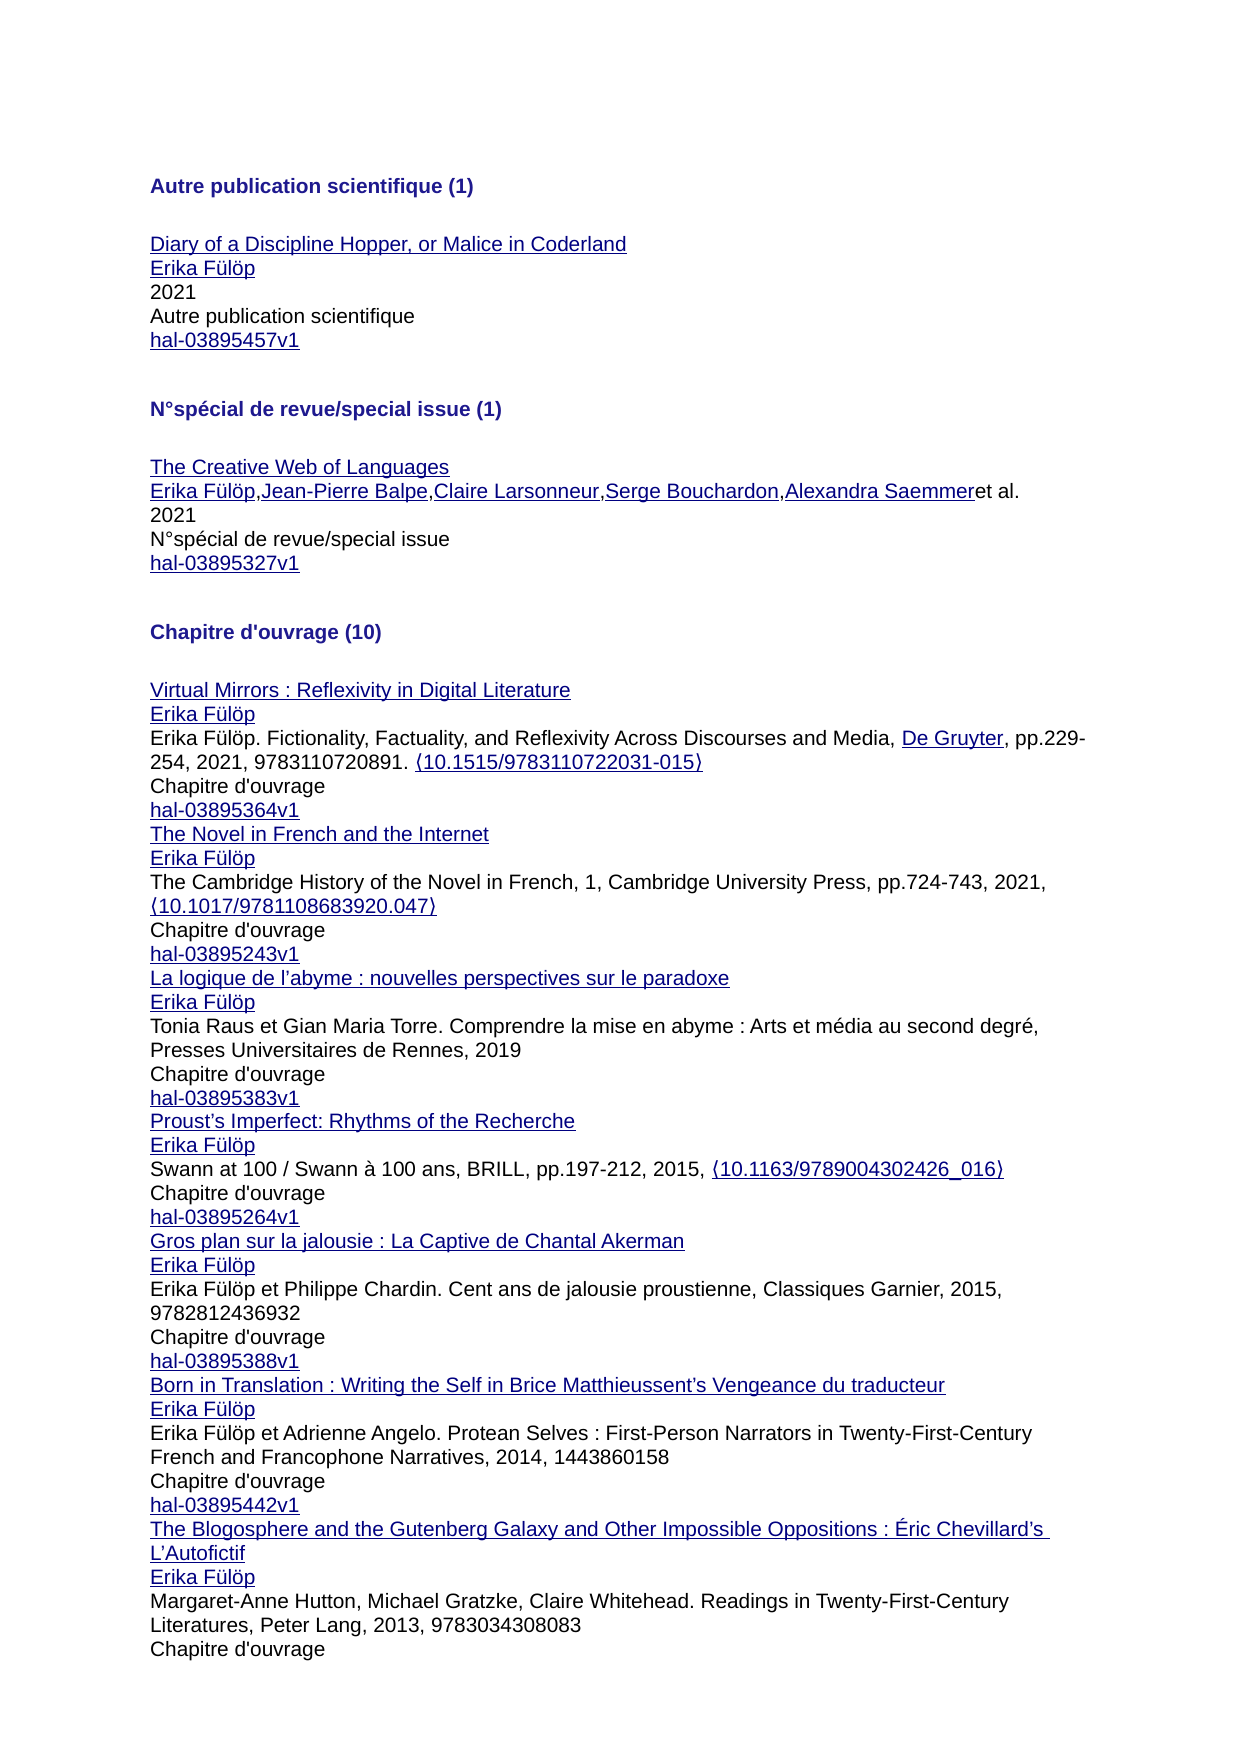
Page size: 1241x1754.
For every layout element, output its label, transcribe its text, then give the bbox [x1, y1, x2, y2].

subtitle Chapitre d'ouvrage (10) [150, 620, 1090, 644]
table_cell La logique de l’abyme : nouvelles perspectives sur le paradoxe Erika Fülöp Tonia Raus et Gian Maria Torre. Comprendre la mise en abyme : Arts et média au second degré, Presses Universitaires de Rennes, 2019 Chapitre d'ouvrage hal-03895383v1 [150, 966, 1090, 1109]
table_cell Proust’s Imperfect: Rhythms of the Recherche Erika Fülöp Swann at 100 / Swann à 100 ans, BRILL, pp.197-212, 2015, ⟨10.1163/9789004302426_016⟩ Chapitre d'ouvrage hal-03895264v1 [150, 1109, 1090, 1229]
table_header Virtual Mirrors : Reflexivity in Digital Literature Erika Fülöp Erika Fülöp. Fictionality, Factuality, and Reflexivity Across Discourses and Media, De Gruyter, pp.229-254, 2021, 9783110720891. ⟨10.1515/9783110722031-015⟩ Chapitre d'ouvrage hal-03895364v1 [150, 678, 1090, 822]
subtitle N°spécial de revue/special issue (1) [150, 397, 1090, 421]
table_cell The Novel in French and the Internet Erika Fülöp The Cambridge History of the Novel in French, 1, Cambridge University Press, pp.724-743, 2021, ⟨10.1017/9781108683920.047⟩ Chapitre d'ouvrage hal-03895243v1 [150, 822, 1090, 966]
table_header Diary of a Discipline Hopper, or Malice in Coderland Erika Fülöp 2021 Autre publication scientifique hal-03895457v1 [150, 232, 1090, 352]
table_cell The Blogosphere and the Gutenberg Galaxy and Other Impossible Oppositions : Éric Chevillard’s L’Autofictif Erika Fülöp Margaret-Anne Hutton, Michael Gratzke, Claire Whitehead. Readings in Twenty-First-Century Literatures, Peter Lang, 2013, 9783034308083 Chapitre d'ouvrage [150, 1517, 1090, 1660]
subtitle Autre publication scientifique (1) [150, 174, 1090, 198]
table_cell Gros plan sur la jalousie : La Captive de Chantal Akerman Erika Fülöp Erika Fülöp et Philippe Chardin. Cent ans de jalousie proustienne, Classiques Garnier, 2015, 9782812436932 Chapitre d'ouvrage hal-03895388v1 [150, 1229, 1090, 1373]
table_cell Born in Translation : Writing the Self in Brice Matthieussent’s Vengeance du traducteur Erika Fülöp Erika Fülöp et Adrienne Angelo. Protean Selves : First-Person Narrators in Twenty-First-Century French and Francophone Narratives, 2014, 1443860158 Chapitre d'ouvrage hal-03895442v1 [150, 1373, 1090, 1517]
table_header The Creative Web of Languages Erika Fülöp,Jean-Pierre Balpe,Claire Larsonneur,Serge Bouchardon,Alexandra Saemmeret al. 2021 N°spécial de revue/special issue hal-03895327v1 [150, 455, 1090, 575]
